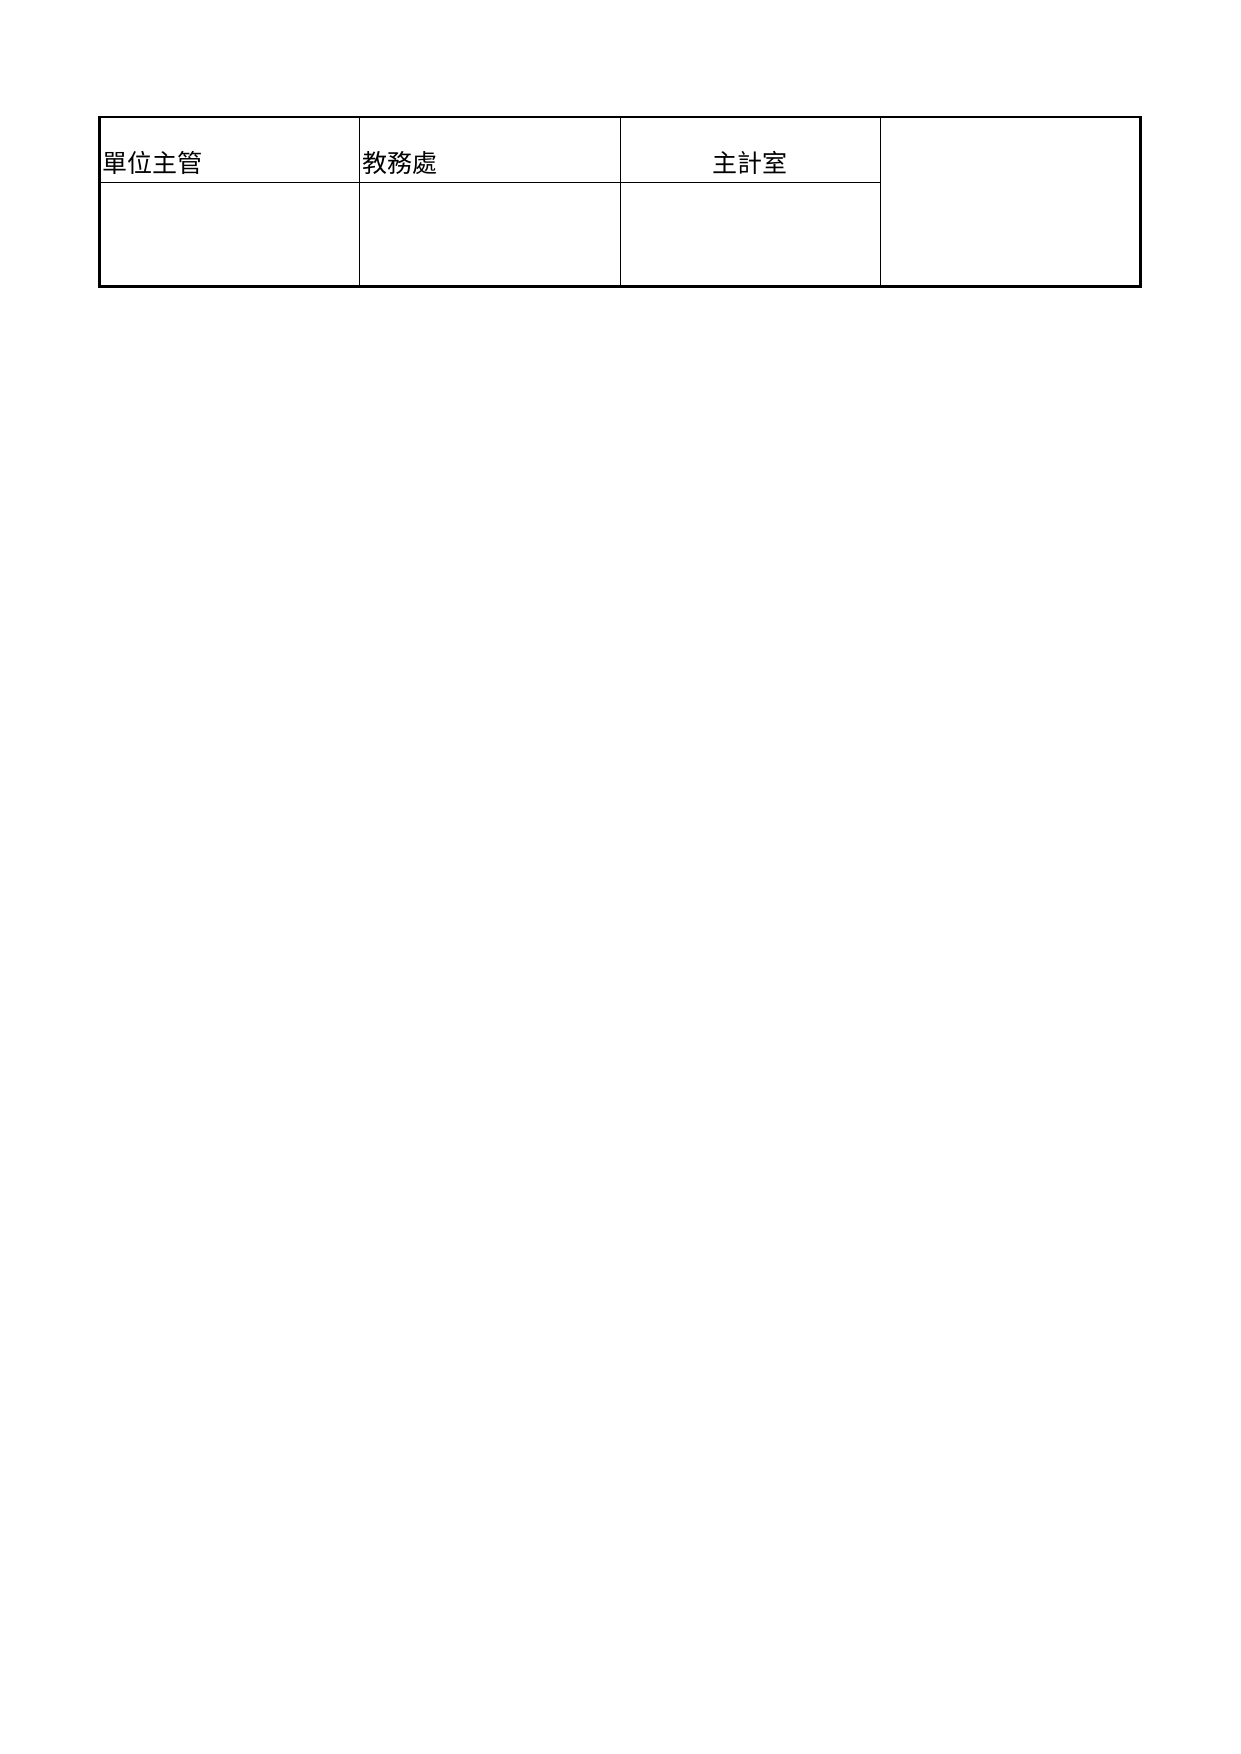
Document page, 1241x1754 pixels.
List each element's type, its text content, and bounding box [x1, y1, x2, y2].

table_cell 教務處 [360, 118, 620, 182]
table_cell [101, 183, 359, 285]
table_cell 單位主管 [101, 118, 359, 182]
table_cell [881, 118, 1139, 285]
table_cell [360, 183, 620, 285]
table_cell 主計室 [621, 118, 880, 182]
table_cell [621, 183, 880, 285]
